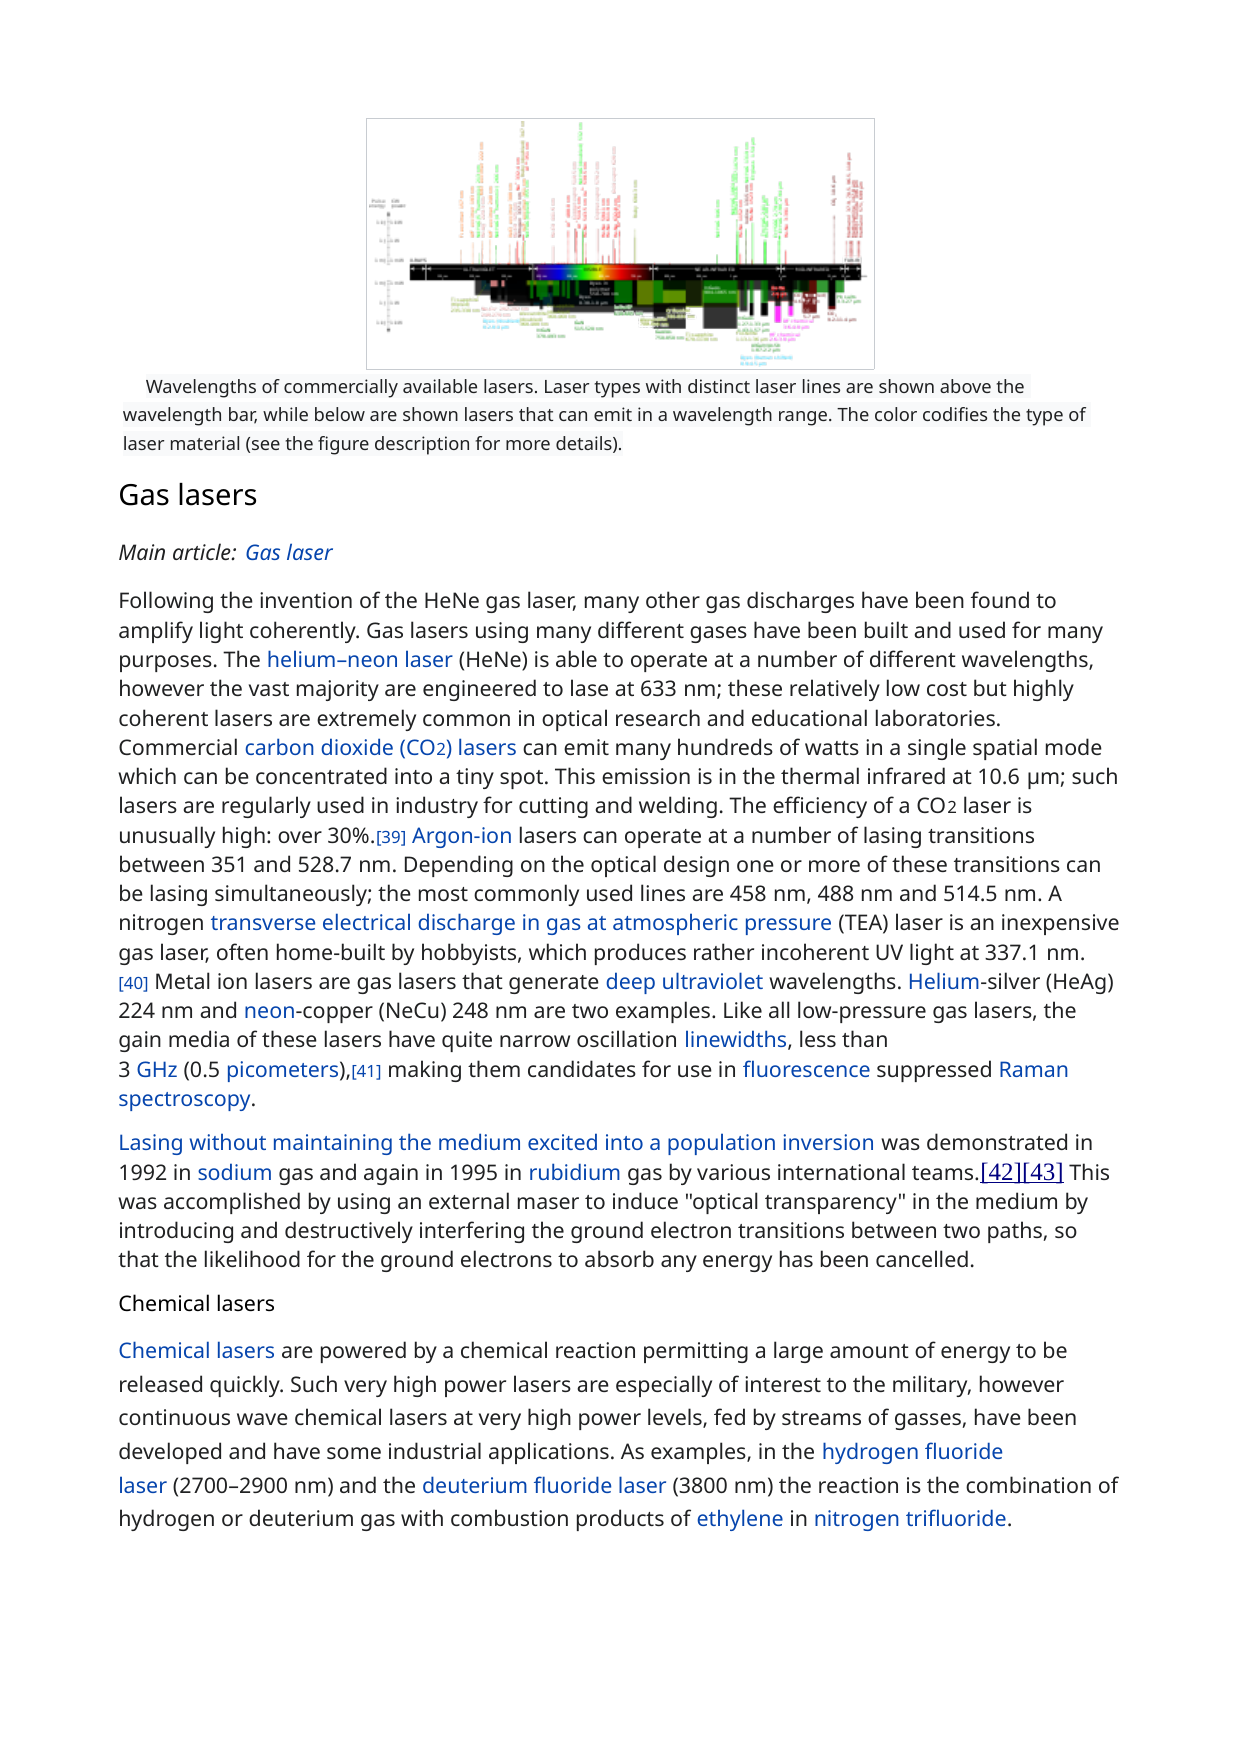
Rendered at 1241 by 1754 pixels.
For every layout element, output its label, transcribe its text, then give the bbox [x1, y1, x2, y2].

text Lasing without maintaining the medium excited into a population inversion was demonstrated in 1992 in sodium gas and again in 1995 in rubidium gas by various international teams.[42][43] This was accomplished by using an external maser to induce "optical transparency" in the medium by introducing and destructively interfering the ground electron transitions between two paths, so that the likelihood for the ground electrons to absorb any energy has been cancelled. [118, 1127, 1122, 1274]
text Main article: Gas laser [118, 538, 1122, 567]
text Following the invention of the HeNe gas laser, many other gas discharges have been found to amplify light coherently. Gas lasers using many different gases have been built and used for many purposes. The helium–neon laser (HeNe) is able to operate at a number of different wavelengths, however the vast majority are engineered to lase at 633 nm; these relatively low cost but highly coherent lasers are extremely common in optical research and educational laboratories. Commercial carbon dioxide (CO2) lasers can emit many hundreds of watts in a single spatial mode which can be concentrated into a tiny spot. This emission is in the thermal infrared at 10.6 µm; such lasers are regularly used in industry for cutting and welding. The efficiency of a CO2 laser is unusually high: over 30%.[39] Argon-ion lasers can operate at a number of lasing transitions between 351 and 528.7 nm. Depending on the optical design one or more of these transitions can be lasing simultaneously; the most commonly used lines are 458 nm, 488 nm and 514.5 nm. A nitrogen transverse electrical discharge in gas at atmospheric pressure (TEA) laser is an inexpensive gas laser, often home-built by hobbyists, which produces rather incoherent UV light at 337.1 nm.[40] Metal ion lasers are gas lasers that generate deep ultraviolet wavelengths. Helium-silver (HeAg) 224 nm and neon-copper (NeCu) 248 nm are two examples. Like all low-pressure gas lasers, the gain media of these lasers have quite narrow oscillation linewidths, less than 3 GHz (0.5 picometers),[41] making them candidates for use in fluorescence suppressed Raman spectroscopy. [118, 586, 1122, 1113]
text Wavelengths of commercially available lasers. Laser types with distinct laser lines are shown above the wavelength bar, while below are shown lasers that can emit in a wavelength range. The color codifies the type of laser material (see the figure description for more details). [123, 373, 1122, 456]
subtitle Gas lasers [118, 474, 1122, 514]
text Chemical lasers are powered by a chemical reaction permitting a large amount of energy to be released quickly. Such very high power lasers are especially of interest to the military, however continuous wave chemical lasers at very high power levels, fed by streams of gasses, have been developed and have some industrial applications. As examples, in the hydrogen fluoride laser (2700–2900 nm) and the deuterium fluoride laser (3800 nm) the reaction is the combination of hydrogen or deuterium gas with combustion products of ethylene in nitrogen trifluoride. [118, 1336, 1122, 1533]
picture [369, 121, 872, 367]
subtitle Chemical lasers [118, 1289, 1122, 1318]
